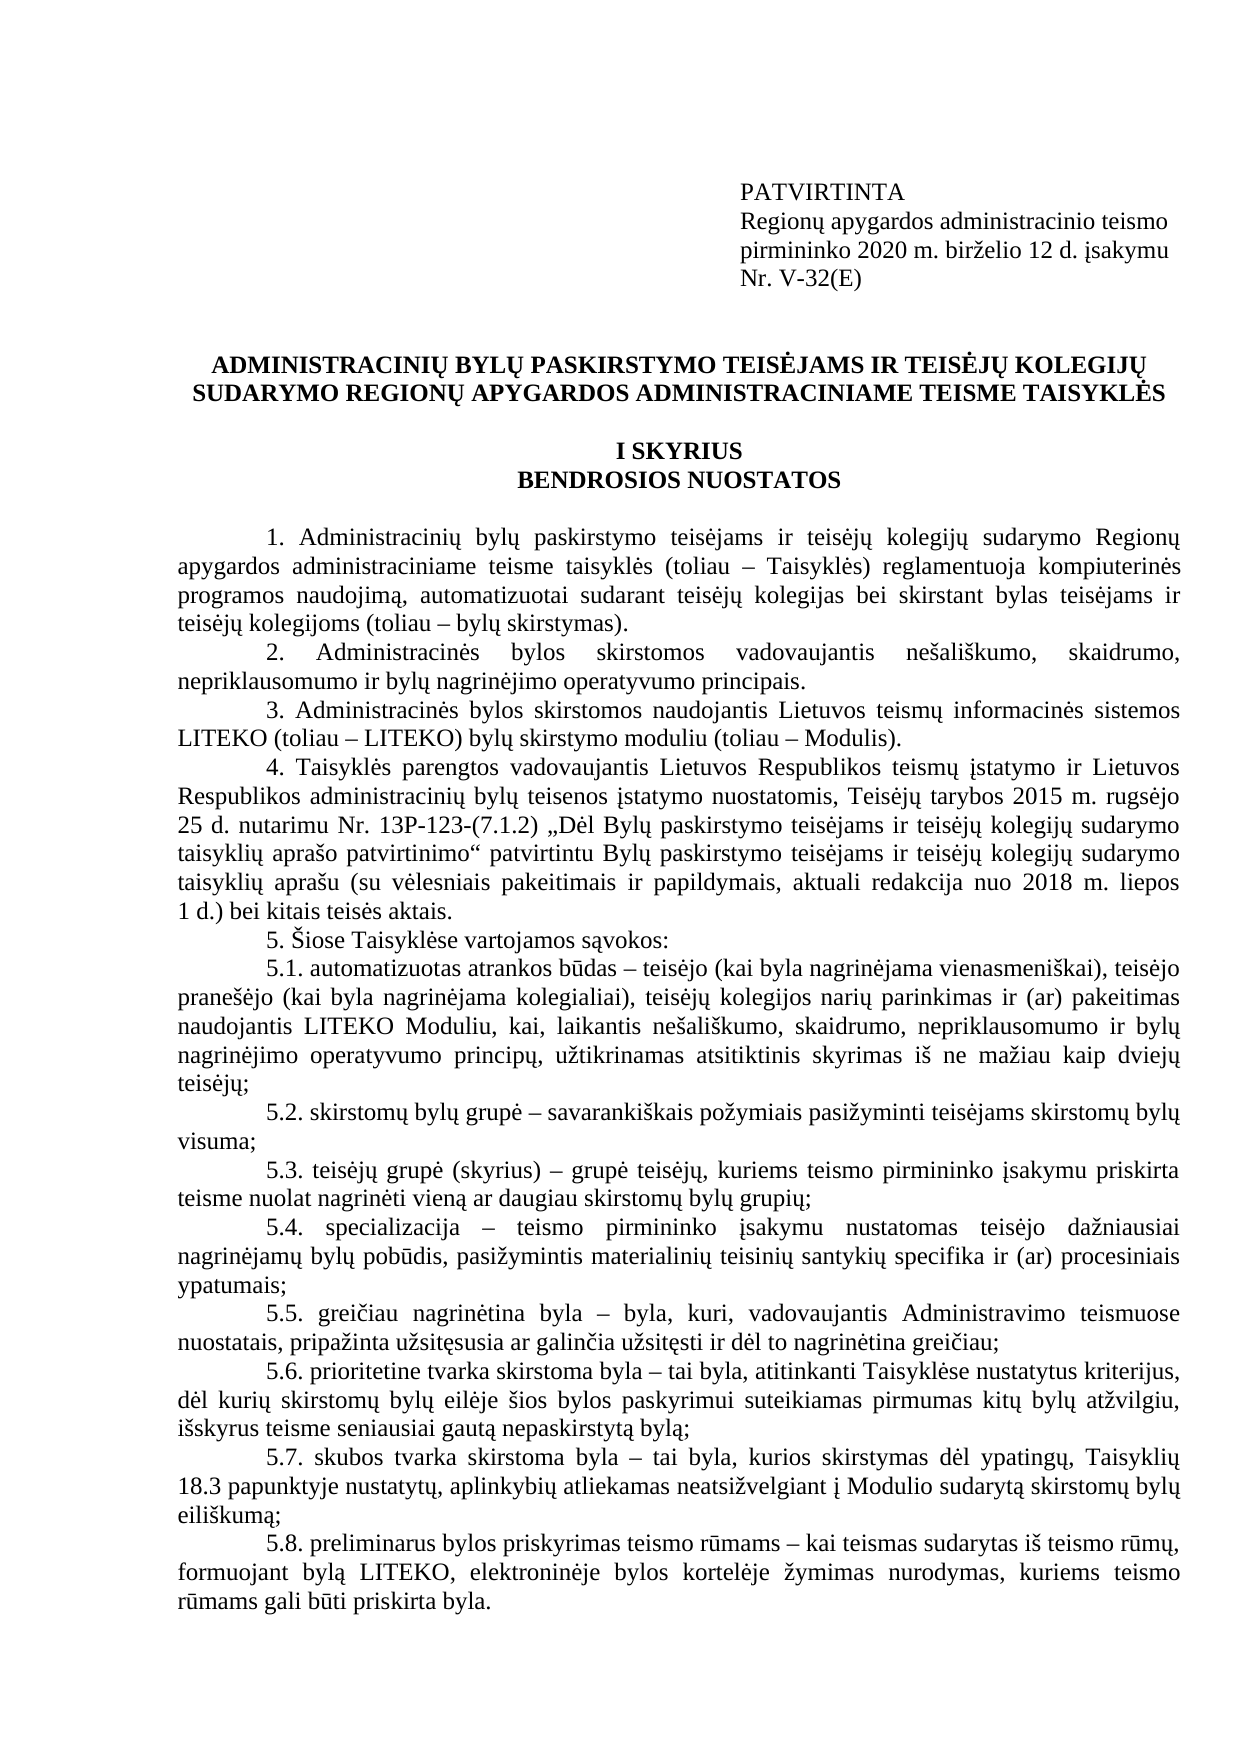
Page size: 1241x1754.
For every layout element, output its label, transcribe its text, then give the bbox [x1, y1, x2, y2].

text pirmininko 2020 m. birželio 12 d. įsakymu [740, 235, 1208, 263]
text I SKYRIUS [177, 436, 1181, 465]
text BENDROSIOS NUOSTATOS [177, 465, 1181, 493]
text 5. Šiose Taisyklėse vartojamos sąvokos: [177, 925, 1181, 953]
text PATVIRTINTA [740, 177, 1208, 206]
text 3. Administracinės bylos skirstomos naudojantis Lietuvos teismų informacinės sistemos LITEKO (toliau – LITEKO) bylų skirstymo moduliu (toliau – Modulis). [177, 695, 1181, 752]
text 5.3. teisėjų grupė (skyrius) – grupė teisėjų, kuriems teismo pirmininko įsakymu priskirta teisme nuolat nagrinėti vieną ar daugiau skirstomų bylų grupių; [177, 1155, 1181, 1212]
text 5.8. preliminarus bylos priskyrimas teismo rūmams – kai teismas sudarytas iš teismo rūmų, formuojant bylą LITEKO, elektroninėje bylos kortelėje žymimas nurodymas, kuriems teismo rūmams gali būti priskirta byla. [177, 1528, 1181, 1615]
text 5.6. prioritetine tvarka skirstoma byla – tai byla, atitinkanti Taisyklėse nustatytus kriterijus, dėl kurių skirstomų bylų eilėje šios bylos paskyrimui suteikiamas pirmumas kitų bylų atžvilgiu, išskyrus teisme seniausiai gautą nepaskirstytą bylą; [177, 1356, 1181, 1442]
text Nr. V-32(E) [740, 263, 1208, 292]
text 5.4. specializacija – teismo pirmininko įsakymu nustatomas teisėjo dažniausiai nagrinėjamų bylų pobūdis, pasižymintis materialinių teisinių santykių specifika ir (ar) procesiniais ypatumais; [177, 1212, 1181, 1298]
text 5.2. skirstomų bylų grupė – savarankiškais požymiais pasižyminti teisėjams skirstomų bylų visuma; [177, 1097, 1181, 1155]
text 5.7. skubos tvarka skirstoma byla – tai byla, kurios skirstymas dėl ypatingų, Taisyklių 18.3 papunktyje nustatytų, aplinkybių atliekamas neatsižvelgiant į Modulio sudarytą skirstomų bylų eiliškumą; [177, 1442, 1181, 1528]
text 4. Taisyklės parengtos vadovaujantis Lietuvos Respublikos teismų įstatymo ir Lietuvos Respublikos administracinių bylų teisenos įstatymo nuostatomis, Teisėjų tarybos 2015 m. rugsėjo 25 d. nutarimu Nr. 13P-123-(7.1.2) „Dėl Bylų paskirstymo teisėjams ir teisėjų kolegijų sudarymo taisyklių aprašo patvirtinimo“ patvirtintu Bylų paskirstymo teisėjams ir teisėjų kolegijų sudarymo taisyklių aprašu (su vėlesniais pakeitimais ir papildymais, aktuali redakcija nuo 2018 m. liepos 1 d.) bei kitais teisės aktais. [177, 752, 1181, 925]
text Regionų apygardos administracinio teismo [740, 206, 1208, 235]
text 5.5. greičiau nagrinėtina byla – byla, kuri, vadovaujantis Administravimo teismuose nuostatais, pripažinta užsitęsusia ar galinčia užsitęsti ir dėl to nagrinėtina greičiau; [177, 1298, 1181, 1356]
text administracinių bylų paskirstymo TEISĖJAMS ir teisėjų kolegijų sudarymo REGIONŲ APYGARDOS ADMINISTRACINIAME teisme taisyklės [177, 350, 1181, 407]
text 2. Administracinės bylos skirstomos vadovaujantis nešališkumo, skaidrumo, nepriklausomumo ir bylų nagrinėjimo operatyvumo principais. [177, 637, 1181, 695]
text 1. Administracinių bylų paskirstymo teisėjams ir teisėjų kolegijų sudarymo Regionų apygardos administraciniame teisme taisyklės (toliau – Taisyklės) reglamentuoja kompiuterinės programos naudojimą, automatizuotai sudarant teisėjų kolegijas bei skirstant bylas teisėjams ir teisėjų kolegijoms (toliau – bylų skirstymas). [177, 522, 1181, 637]
text 5.1. automatizuotas atrankos būdas – teisėjo (kai byla nagrinėjama vienasmeniškai), teisėjo pranešėjo (kai byla nagrinėjama kolegialiai), teisėjų kolegijos narių parinkimas ir (ar) pakeitimas naudojantis LITEKO Moduliu, kai, laikantis nešališkumo, skaidrumo, nepriklausomumo ir bylų nagrinėjimo operatyvumo principų, užtikrinamas atsitiktinis skyrimas iš ne mažiau kaip dviejų teisėjų; [177, 953, 1181, 1097]
